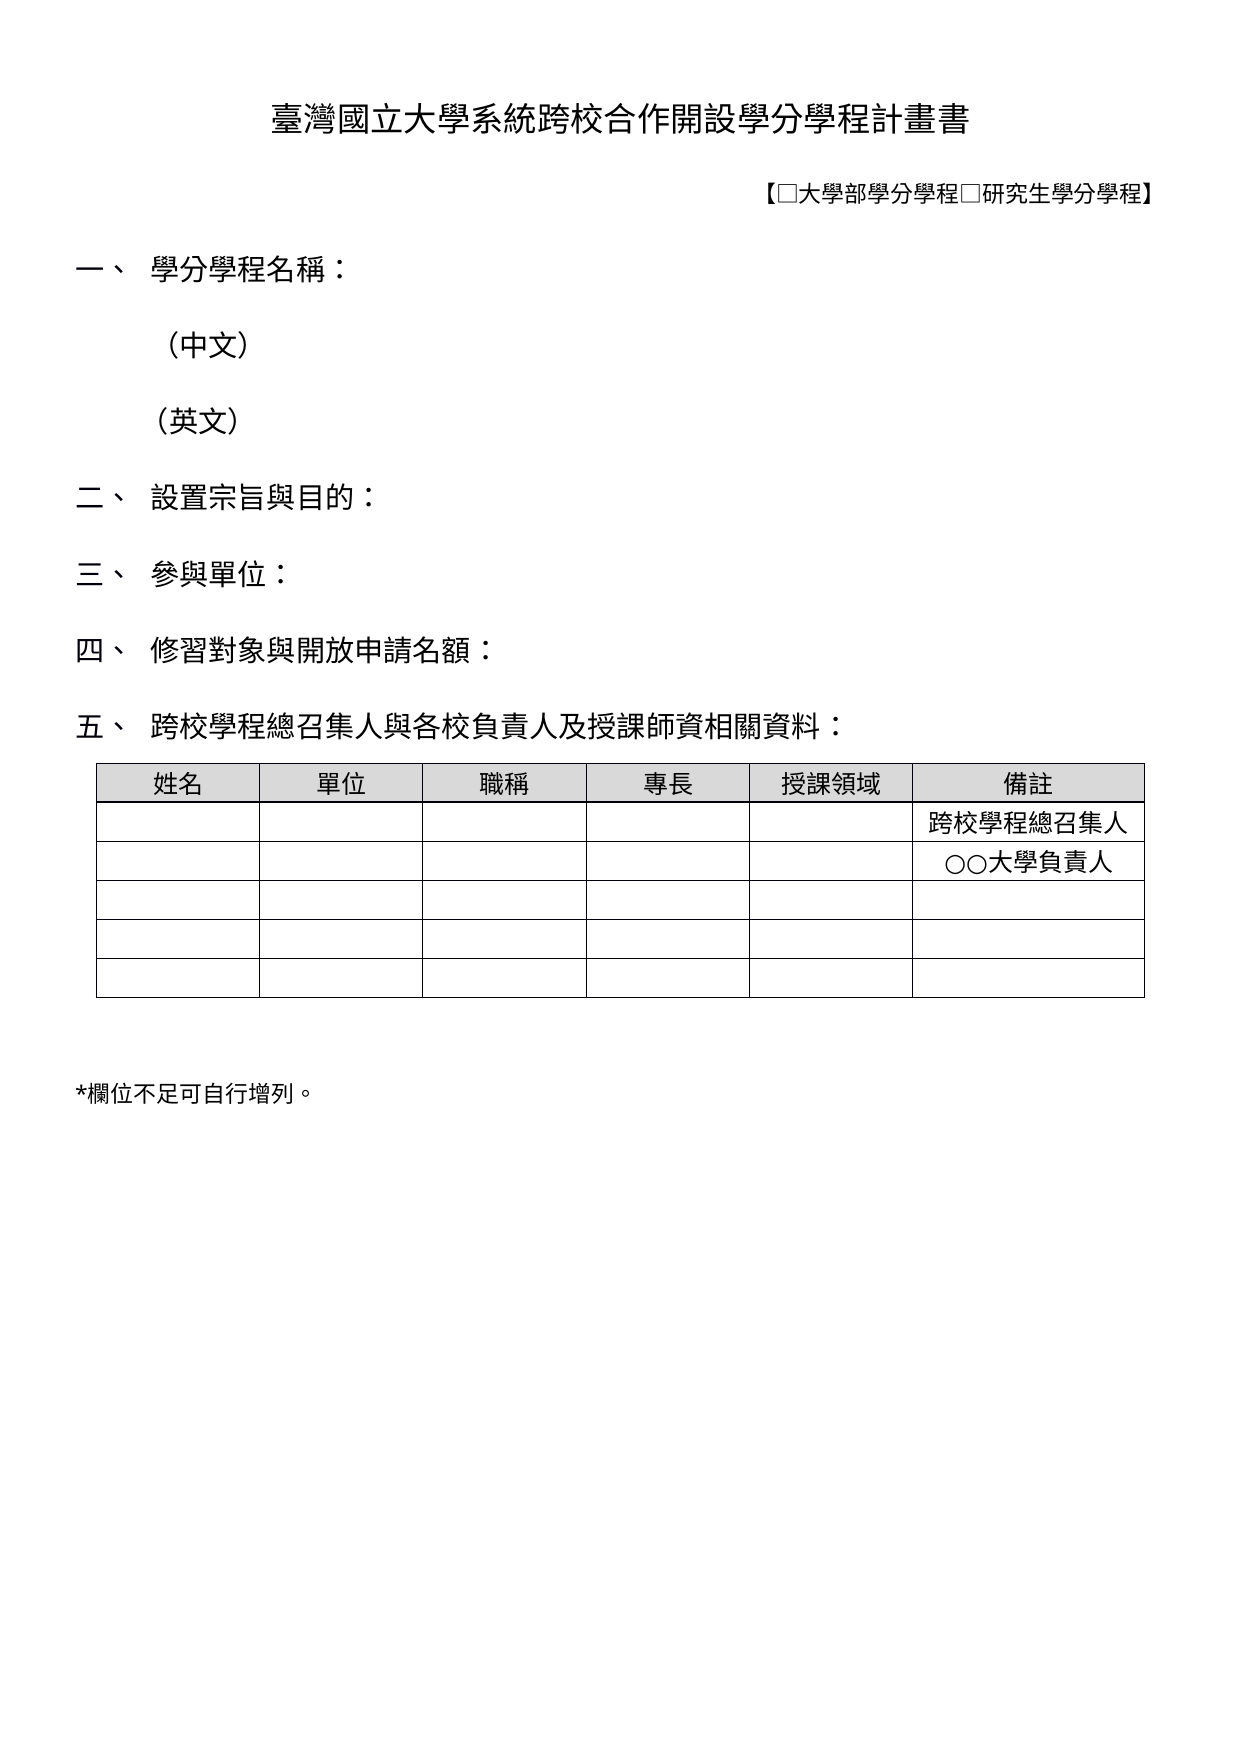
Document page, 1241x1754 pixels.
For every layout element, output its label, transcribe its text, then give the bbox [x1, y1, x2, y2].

list 參與單位： [75, 534, 1165, 610]
table_cell [587, 842, 749, 879]
table_cell [97, 881, 259, 919]
table_cell [97, 959, 259, 997]
table_cell [260, 920, 422, 958]
table_cell [97, 842, 259, 879]
table_header 專長 [587, 764, 749, 801]
table_header 姓名 [97, 764, 259, 801]
table_cell [423, 959, 586, 997]
table_cell [587, 803, 749, 841]
table_cell [423, 881, 586, 919]
list 設置宗旨與目的： [75, 458, 1165, 534]
table_cell [260, 803, 422, 841]
table_cell [587, 920, 749, 958]
table_cell [260, 881, 422, 919]
table_cell [913, 959, 1144, 997]
table_cell [97, 803, 259, 841]
table_header 單位 [260, 764, 422, 801]
table_cell [260, 959, 422, 997]
table_cell [750, 881, 912, 919]
table_cell [423, 842, 586, 879]
table_header 備註 [913, 764, 1144, 801]
table_header 職稱 [423, 764, 586, 801]
table_cell [750, 803, 912, 841]
table_cell [260, 842, 422, 879]
table_cell [587, 881, 749, 919]
table_cell [423, 920, 586, 958]
table_cell [913, 881, 1144, 919]
list 跨校學程總召集人與各校負責人及授課師資相關資料： [75, 686, 1165, 762]
text 臺灣國立大學系統跨校合作開設學分學程計畫書 [75, 78, 1165, 154]
table_cell [423, 803, 586, 841]
table_cell [587, 959, 749, 997]
table_cell ○○大學負責人 [913, 842, 1144, 879]
table_cell [913, 920, 1144, 958]
table_cell [97, 920, 259, 958]
table_cell [750, 920, 912, 958]
list 修習對象與開放申請名額： [75, 610, 1165, 686]
text （中文） [150, 306, 1165, 382]
text 【□大學部學分學程□研究生學分學程】 [75, 173, 1165, 211]
text （英文） [75, 382, 1165, 458]
list 學分學程名稱： [75, 230, 1165, 306]
table_cell [750, 842, 912, 879]
text *欄位不足可自行增列。 [75, 1074, 1165, 1112]
table_cell [750, 959, 912, 997]
table_cell 跨校學程總召集人 [913, 803, 1144, 841]
table_header 授課領域 [750, 764, 912, 801]
